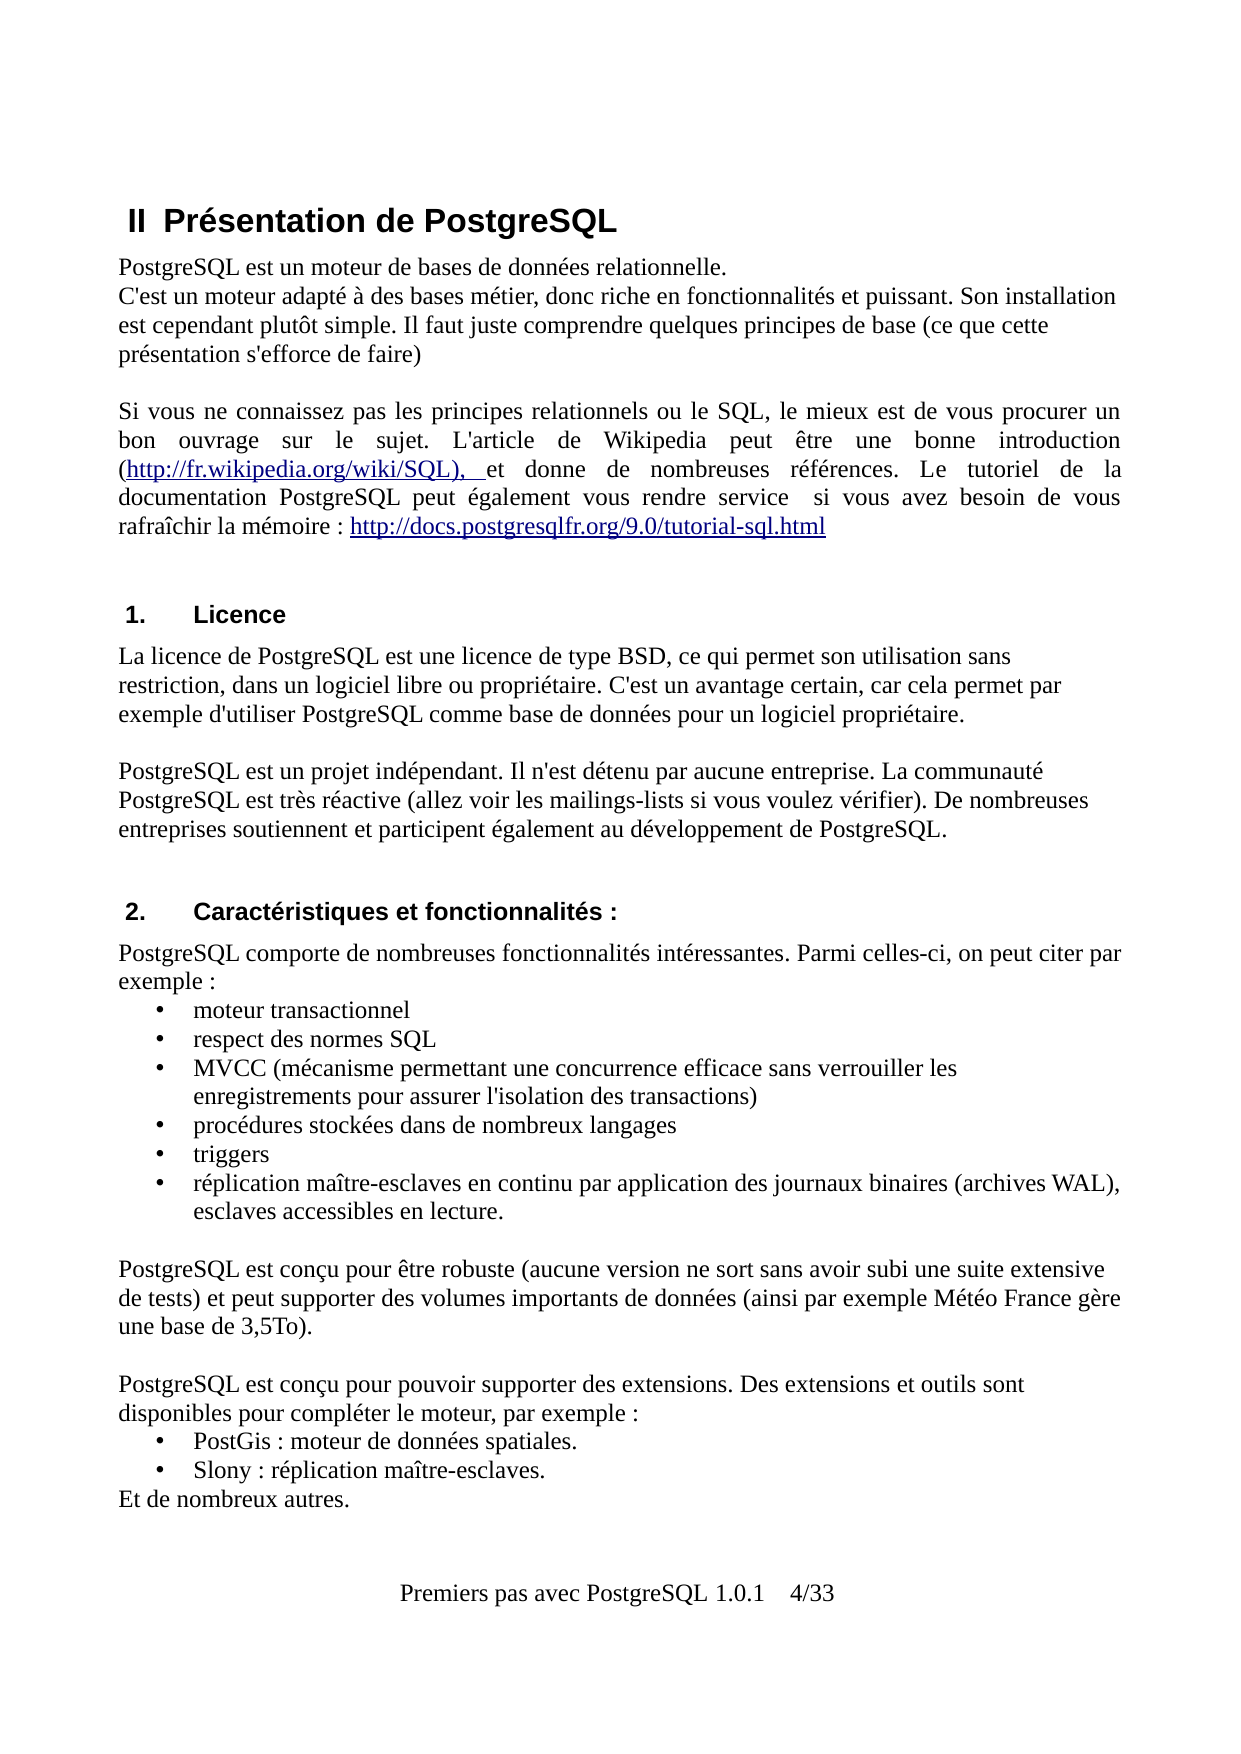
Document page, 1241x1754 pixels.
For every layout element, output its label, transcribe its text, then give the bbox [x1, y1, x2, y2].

text La licence de PostgreSQL est une licence de type BSD, ce qui permet son utilisation sans restriction, dans un logiciel libre ou propriétaire. C'est un avantage certain, car cela permet par exemple d'utiliser PostgreSQL comme base de données pour un logiciel propriétaire. [118, 641, 1122, 728]
list Slony : réplication maître-esclaves. [156, 1455, 1122, 1484]
text Si vous ne connaissez pas les principes relationnels ou le SQL, le mieux est de vous procurer un bon ouvrage sur le sujet. L'article de Wikipedia peut être une bonne introduction (http://fr.wikipedia.org/wiki/SQL), et donne de nombreuses références. Le tutoriel de la documentation PostgreSQL peut également vous rendre service si vous avez besoin de vous rafraîchir la mémoire : http://docs.postgresqlfr.org/9.0/tutorial-sql.html [118, 396, 1122, 540]
text PostgreSQL est un projet indépendant. Il n'est détenu par aucune entreprise. La communauté PostgreSQL est très réactive (allez voir les mailings-lists si vous voulez vérifier). De nombreuses entreprises soutiennent et participent également au développement de PostgreSQL. [118, 756, 1122, 843]
text PostgreSQL est conçu pour être robuste (aucune version ne sort sans avoir subi une suite extensive de tests) et peut supporter des volumes importants de données (ainsi par exemple Météo France gère une base de 3,5To). [118, 1254, 1122, 1340]
list procédures stockées dans de nombreux langages [156, 1110, 1122, 1139]
list respect des normes SQL [156, 1024, 1122, 1053]
list moteur transactionnel [156, 995, 1122, 1024]
list PostGis : moteur de données spatiales. [156, 1426, 1122, 1455]
text PostgreSQL est conçu pour pouvoir supporter des extensions. Des extensions et outils sont disponibles pour compléter le moteur, par exemple : [118, 1369, 1122, 1426]
list triggers [156, 1139, 1122, 1168]
text PostgreSQL comporte de nombreuses fonctionnalités intéressantes. Parmi celles-ci, on peut citer par exemple : [118, 938, 1122, 995]
subtitle Licence [118, 600, 1122, 629]
text Et de nombreux autres. [118, 1484, 1122, 1513]
list réplication maître-esclaves en continu par application des journaux binaires (archives WAL), esclaves accessibles en lecture. [156, 1168, 1122, 1225]
subtitle Présentation de PostgreSQL [118, 201, 1122, 240]
subtitle Caractéristiques et fonctionnalités : [118, 896, 1122, 925]
text PostgreSQL est un moteur de bases de données relationnelle. [118, 252, 1122, 281]
list MVCC (mécanisme permettant une concurrence efficace sans verrouiller les enregistrements pour assurer l'isolation des transactions) [156, 1053, 1122, 1110]
text C'est un moteur adapté à des bases métier, donc riche en fonctionnalités et puissant. Son installation est cependant plutôt simple. Il faut juste comprendre quelques principes de base (ce que cette présentation s'efforce de faire) [118, 281, 1122, 367]
